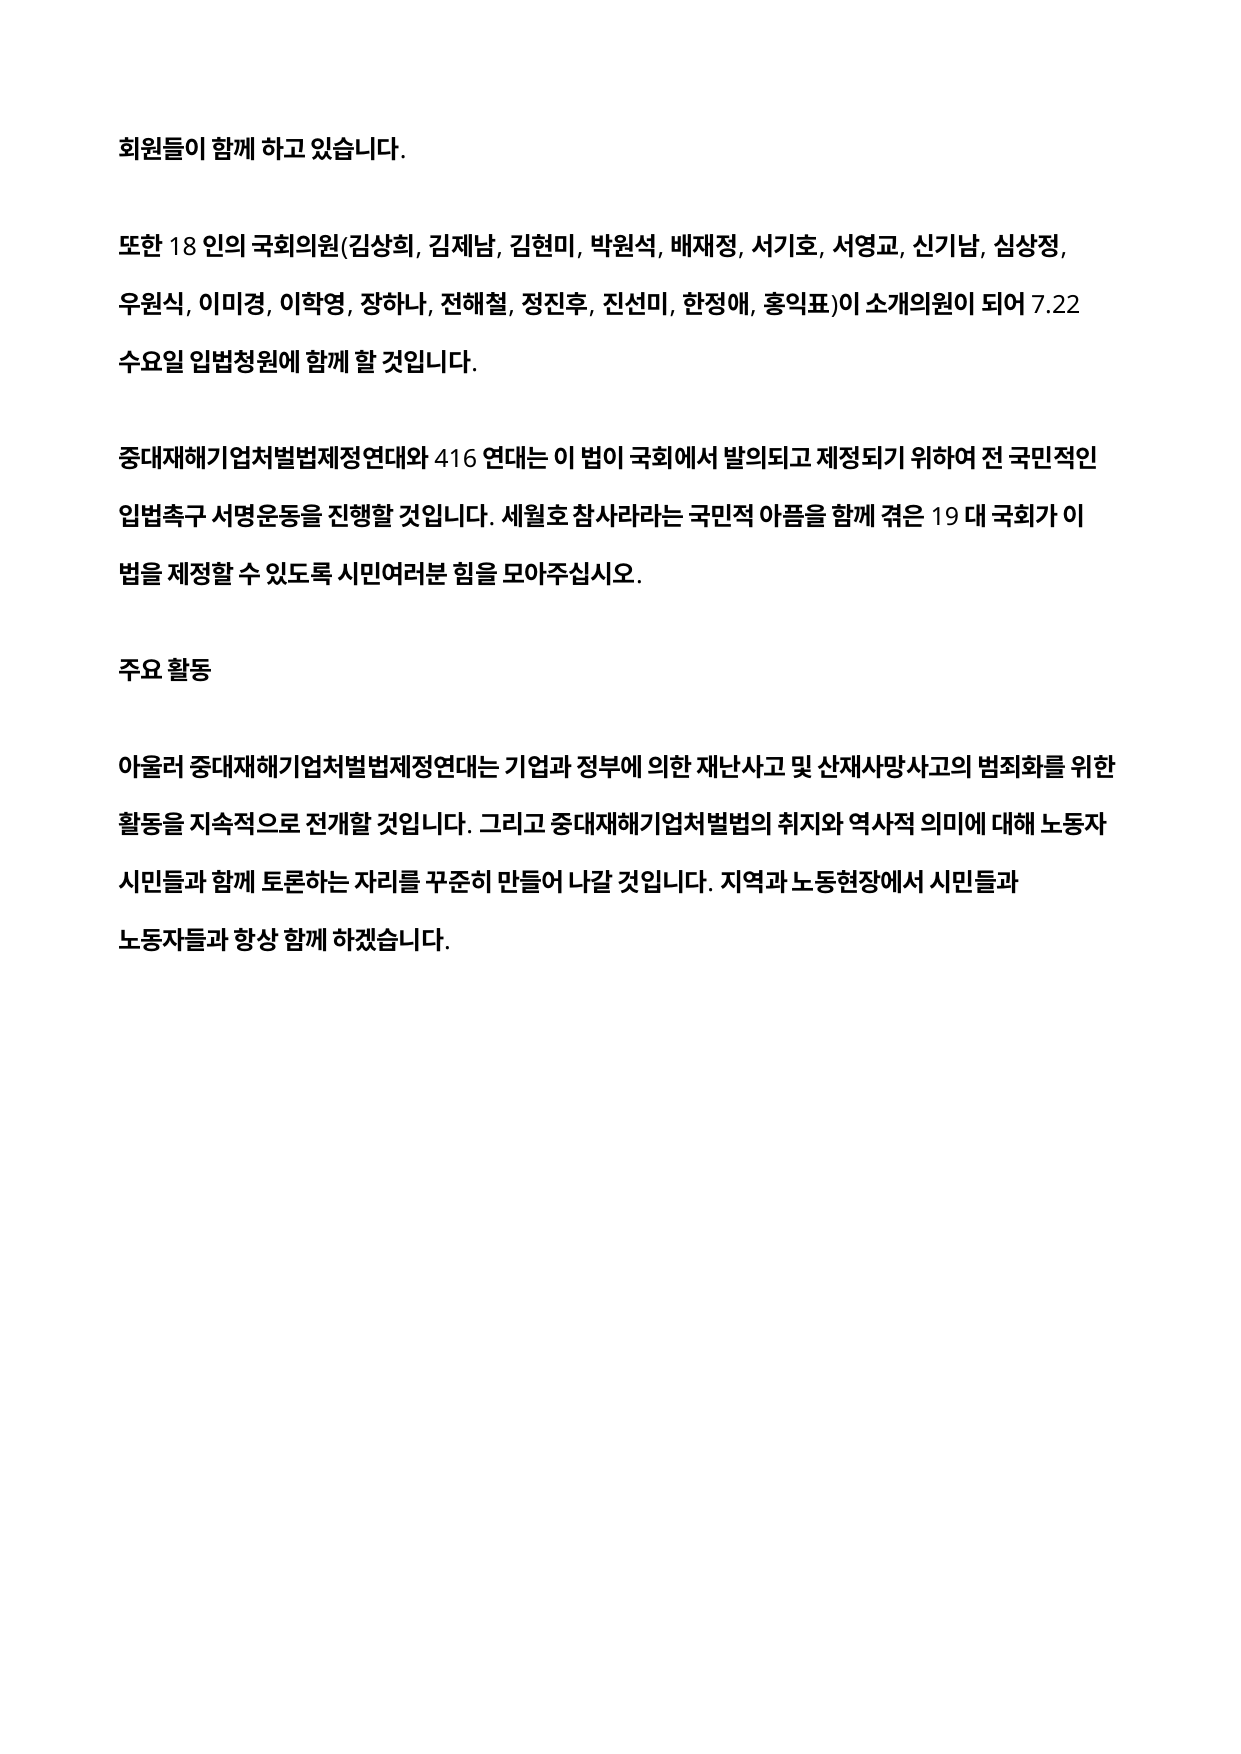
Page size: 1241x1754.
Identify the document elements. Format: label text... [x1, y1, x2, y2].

text 또한 18인의 국회의원(김상희, 김제남, 김현미, 박원석, 배재정, 서기호, 서영교, 신기남, 심상정, 우원식, 이미경, 이학영, 장하나, 전해철, 정진후, 진선미, 한정애, 홍익표)이 소개의원이 되어 7.22 수요일 입법청원에 함께 할 것입니다. [118, 226, 1122, 378]
text 회원들이 함께 하고 있습니다. [118, 130, 1122, 166]
text 아울러 중대재해기업처벌법제정연대는 기업과 정부에 의한 재난사고 및 산재사망사고의 범죄화를 위한 활동을 지속적으로 전개할 것입니다. 그리고 중대재해기업처벌법의 취지와 역사적 의미에 대해 노동자 시민들과 함께 토론하는 자리를 꾸준히 만들어 나갈 것입니다. 지역과 노동현장에서 시민들과 노동자들과 항상 함께 하겠습니다. [118, 747, 1122, 957]
text 중대재해기업처벌법제정연대와 416연대는 이 법이 국회에서 발의되고 제정되기 위하여 전 국민적인 입법촉구 서명운동을 진행할 것입니다. 세월호 참사라라는 국민적 아픔을 함께 겪은 19대 국회가 이 법을 제정할 수 있도록 시민여러분 힘을 모아주십시오. [118, 438, 1122, 591]
text 주요 활동 [118, 651, 1122, 687]
